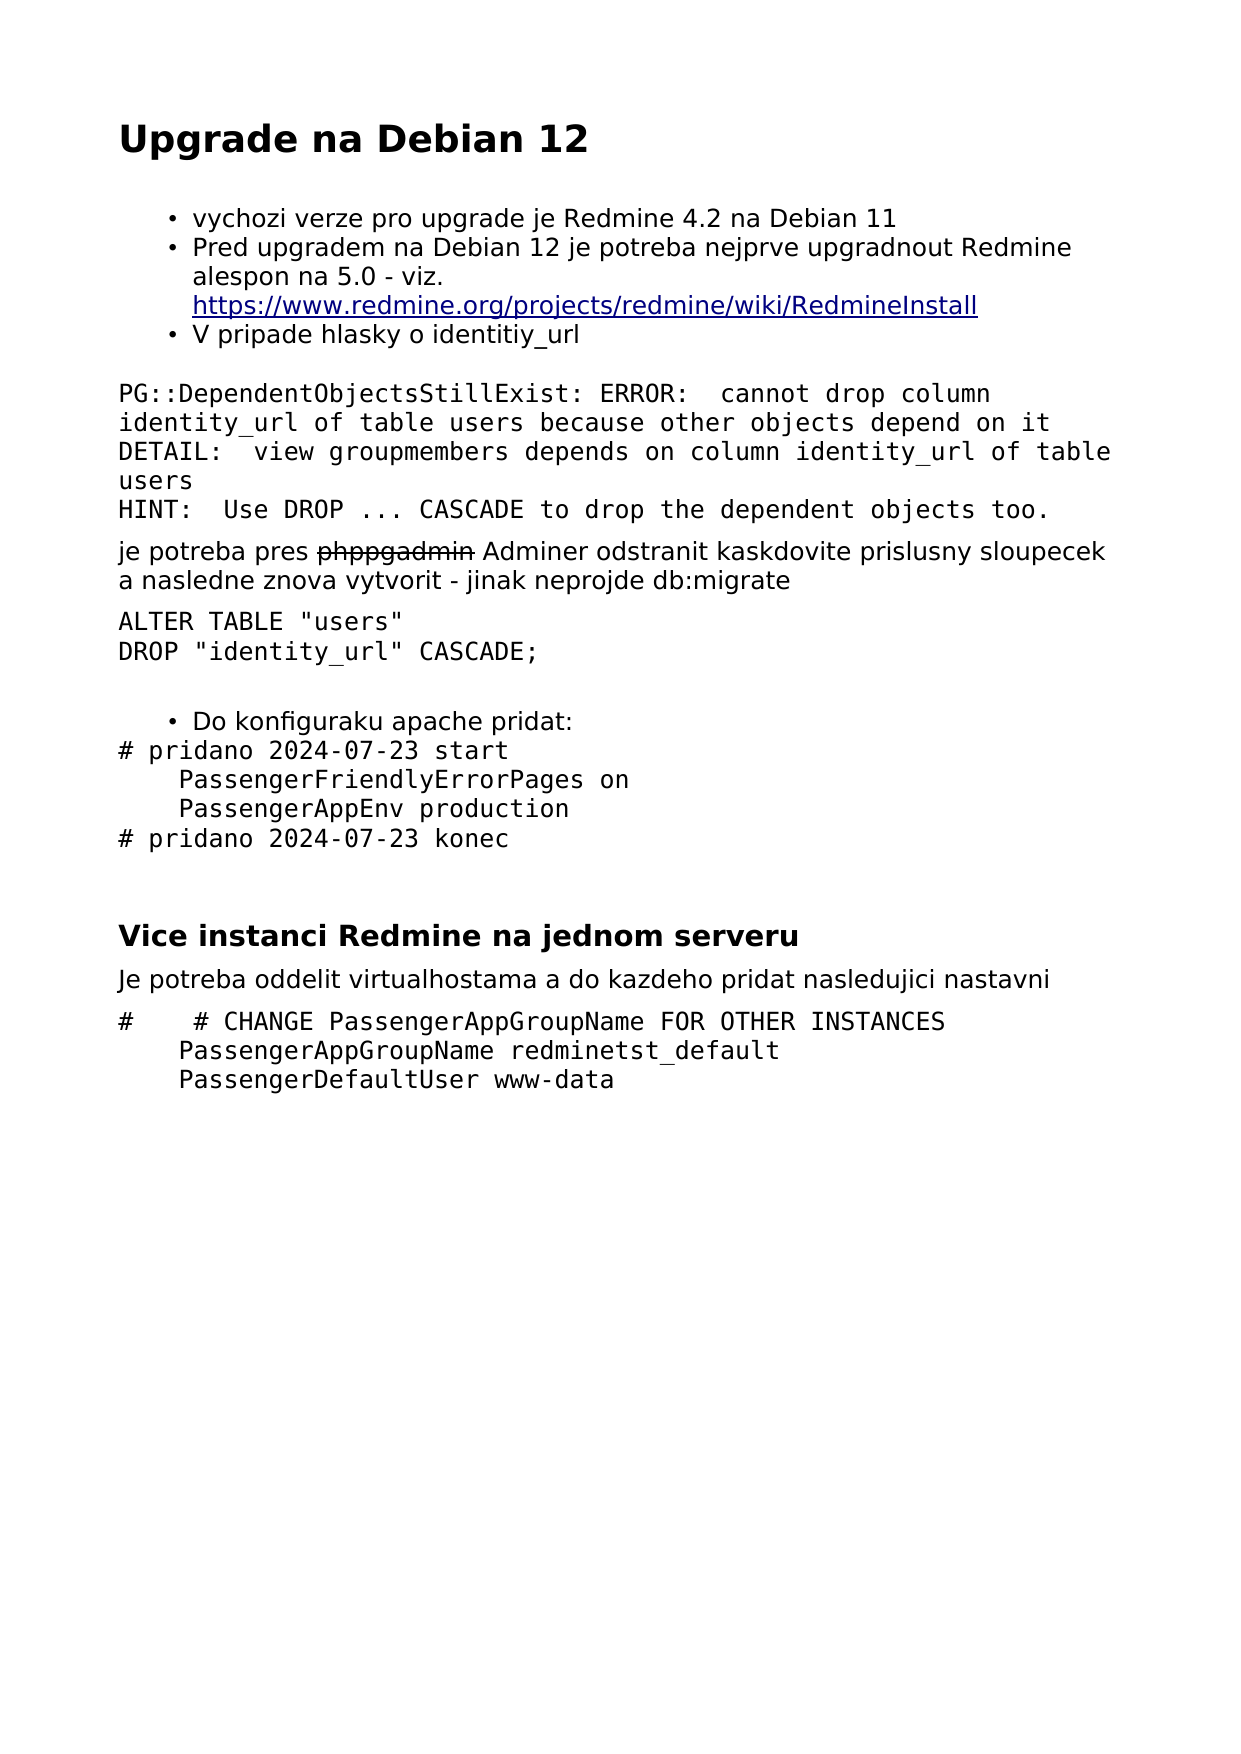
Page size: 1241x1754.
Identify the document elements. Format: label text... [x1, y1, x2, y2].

text je potreba pres phppgadmin Adminer odstranit kaskdovite prislusny sloupecek a nasledne znova vytvorit - jinak neprojde db:migrate [118, 537, 1122, 595]
text ALTER TABLE "users" DROP "identity_url" CASCADE; [118, 607, 1122, 666]
text Je potreba oddelit virtualhostama a do kazdeho pridat nasledujici nastavni [118, 965, 1122, 994]
text PG::DependentObjectsStillExist: ERROR: cannot drop column identity_url of table users because other objects depend on it DETAIL: view groupmembers depends on column identity_url of table users HINT: Use DROP ... CASCADE to drop the dependent objects too. [118, 379, 1122, 525]
list Pred upgradem na Debian 12 je potreba nejprve upgradnout Redmine alespon na 5.0 - viz. https://www.redmine.org/projects/redmine/wiki/RedmineInstall [177, 233, 1122, 320]
text # pridano 2024-07-23 start PassengerFriendlyErrorPages on PassengerAppEnv production # pridano 2024-07-23 konec [118, 736, 1122, 882]
list Do konfiguraku apache pridat: [177, 707, 1122, 736]
subtitle Upgrade na Debian 12 [118, 118, 1122, 162]
subtitle Vice instanci Redmine na jednom serveru [118, 919, 1122, 953]
list V pripade hlasky o identitiy_url [177, 320, 1122, 349]
text # # CHANGE PassengerAppGroupName FOR OTHER INSTANCES PassengerAppGroupName redminetst_default PassengerDefaultUser www-data [118, 1007, 1122, 1094]
list vychozi verze pro upgrade je Redmine 4.2 na Debian 11 [177, 204, 1122, 233]
